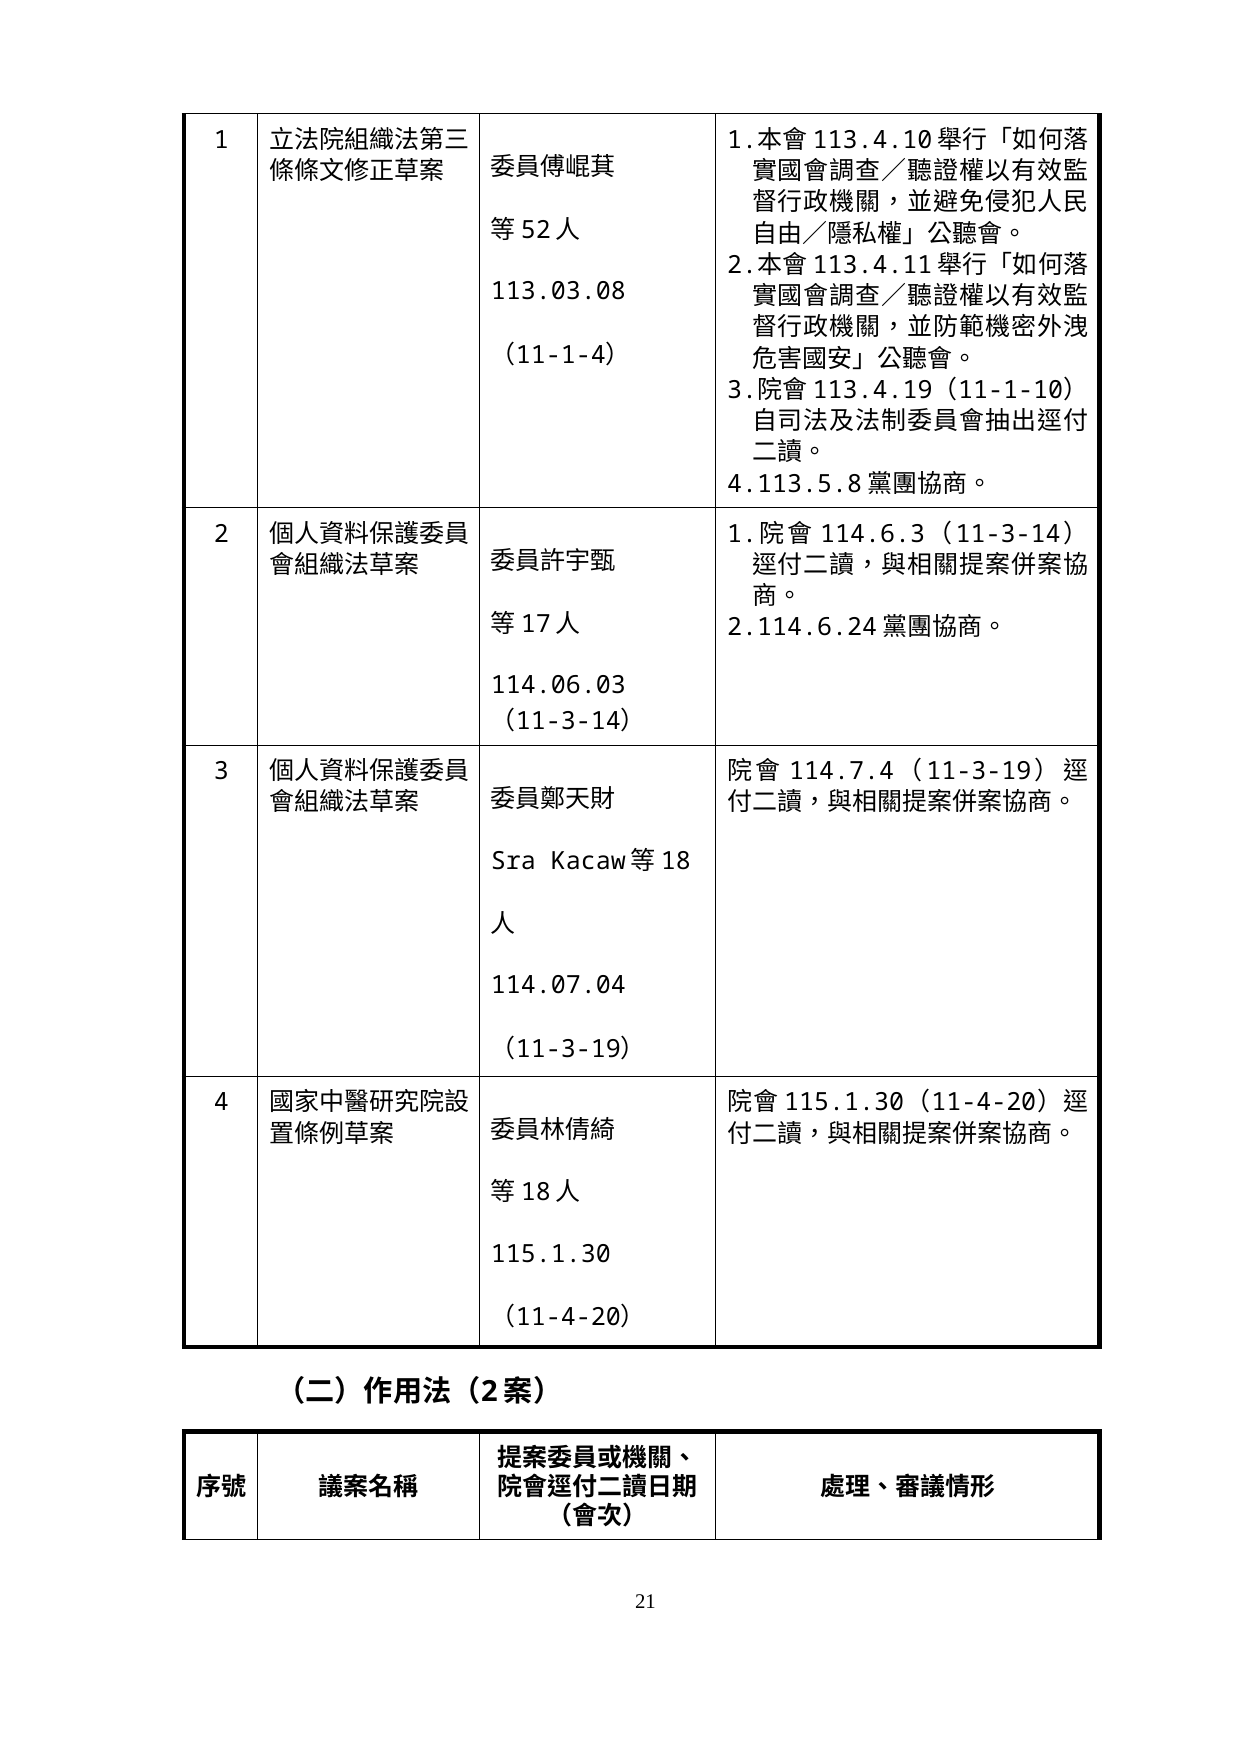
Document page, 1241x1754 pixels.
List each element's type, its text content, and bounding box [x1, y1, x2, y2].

table_header 序號 [186, 1434, 257, 1539]
table_cell 個人資料保護委員會組織法草案 [258, 746, 479, 1076]
table_cell 4 [186, 1077, 257, 1344]
table_cell 1.本會113.4.10舉行「如何落實國會調查／聽證權以有效監督行政機關，並避免侵犯人民自由／隱私權」公聽會。 2.本會113.4.11舉行「如何落實國會調查／聽證權以有效監督行政機關，並防範機密外洩危害國安」公聽會。 3.院會113.4.19（11-1-10）自司法及法制委員會抽出逕付二讀。 4.113.5.8黨團協商。 [716, 114, 1097, 507]
table_cell 院會115.1.30（11-4-20）逕付二讀，與相關提案併案協商。 [716, 1077, 1097, 1344]
table_cell 委員林倩綺 等18人 115.1.30 （11-4-20） [480, 1077, 715, 1344]
table_header 提案委員或機關、 院會逕付二讀日期（會次） [480, 1434, 715, 1539]
table_cell 委員許宇甄 等17人 114.06.03 （11-3-14） [480, 508, 715, 744]
table_cell 院會114.7.4（11-3-19）逕付二讀，與相關提案併案協商。 [716, 746, 1097, 1076]
table_cell 1.院會114.6.3（11-3-14）逕付二讀，與相關提案併案協商。 2.114.6.24黨團協商。 [716, 508, 1097, 744]
table_cell 委員鄭天財 Sra Kacaw等18人 114.07.04 （11-3-19） [480, 746, 715, 1076]
table_cell 國家中醫研究院設置條例草案 [258, 1077, 479, 1344]
table_cell 個人資料保護委員會組織法草案 [258, 508, 479, 744]
subtitle （二）作用法（2案） [276, 1368, 1053, 1410]
table_header 處理、審議情形 [716, 1434, 1097, 1539]
table_cell 2 [186, 508, 257, 744]
table_header 議案名稱 [258, 1434, 479, 1539]
table_cell 委員傅崐萁 等52人 113.03.08 （11-1-4） [480, 114, 715, 507]
table_cell 3 [186, 746, 257, 1076]
table_cell 立法院組織法第三條條文修正草案 [258, 114, 479, 507]
table_cell 1 [186, 114, 257, 507]
